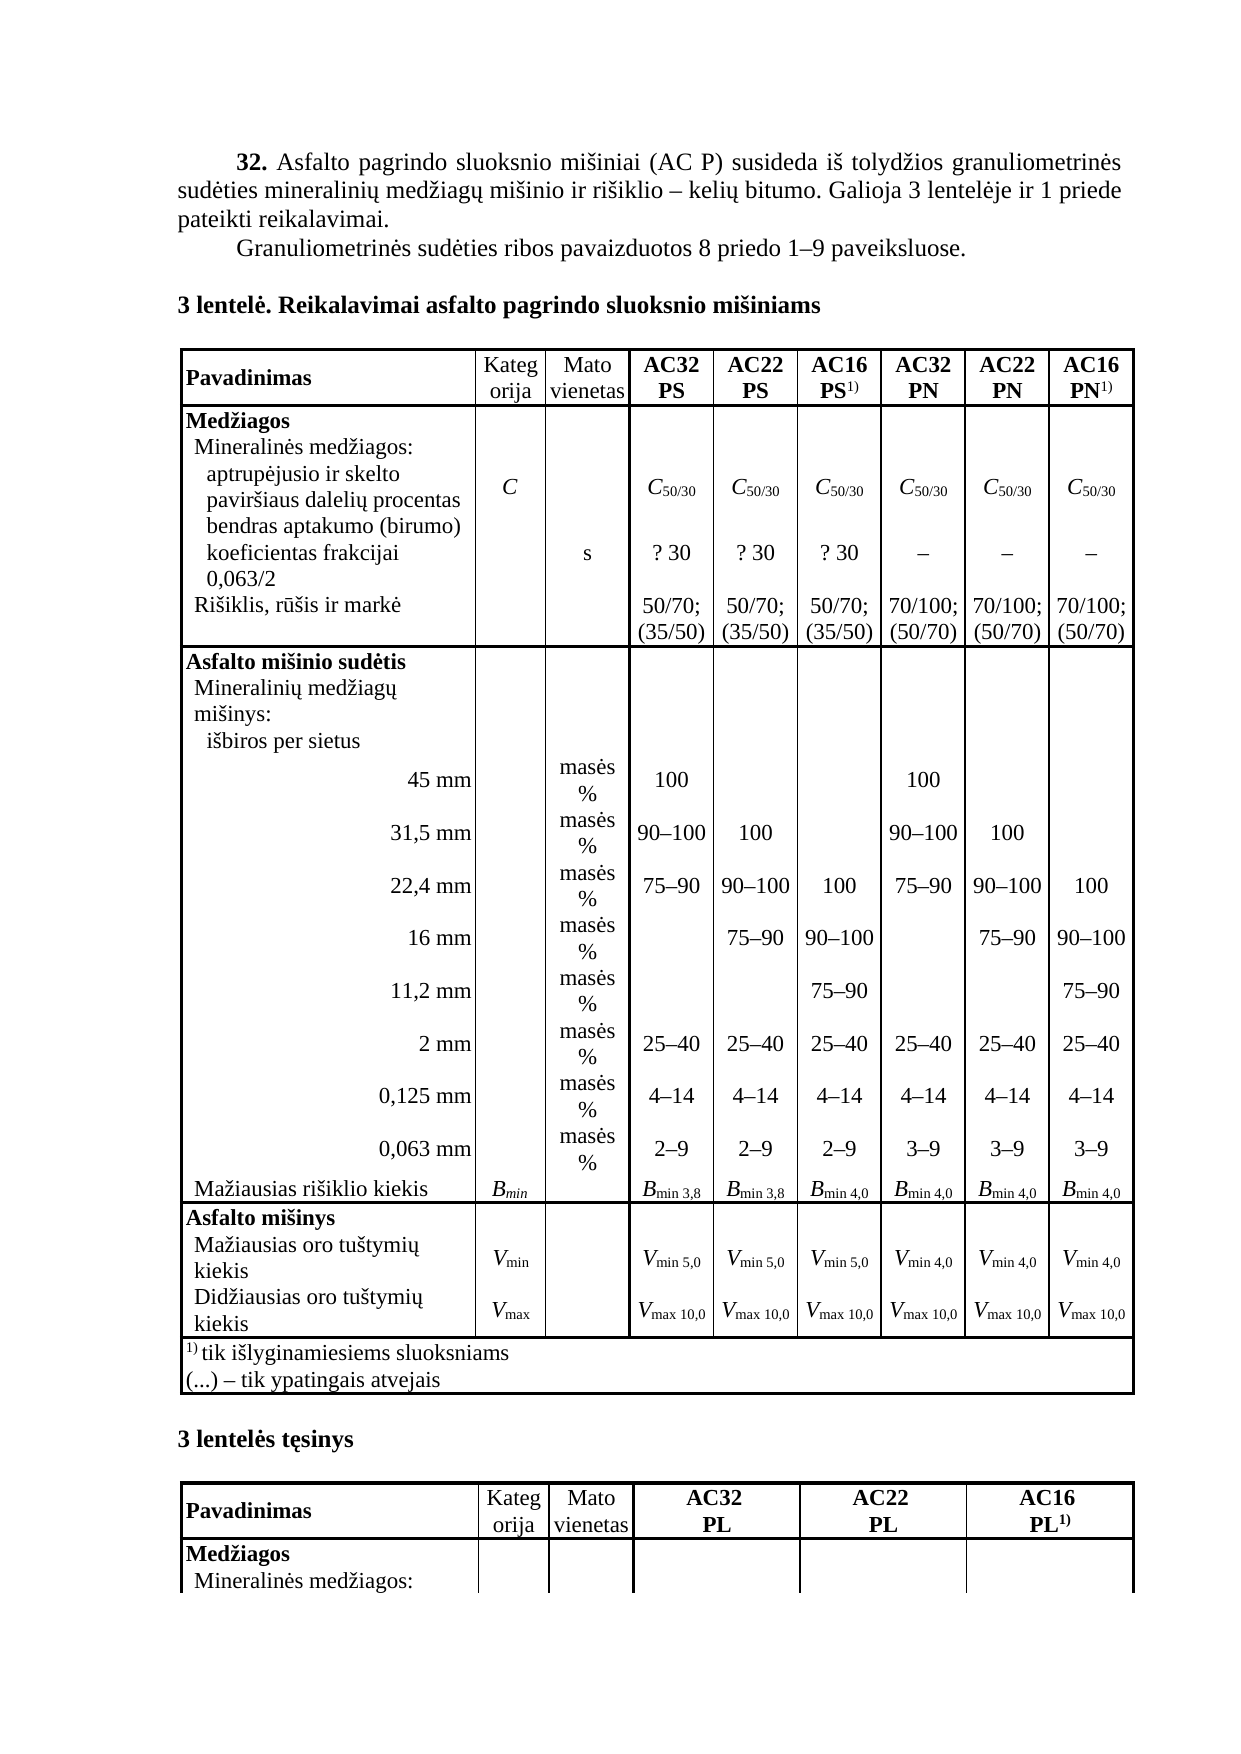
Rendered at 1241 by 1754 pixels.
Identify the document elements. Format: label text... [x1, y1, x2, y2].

table_cell [793, 1204, 797, 1231]
table_cell s [546, 513, 628, 592]
table_cell 50/70; (35/50) [631, 592, 713, 645]
table_header AC22 PL [962, 1485, 966, 1537]
table_cell [631, 964, 713, 1017]
table_header AC16 PL1) [967, 1485, 971, 1537]
table_cell [546, 1231, 628, 1283]
table_cell Vmin 4,0 [966, 1231, 1048, 1283]
table_cell 25–40 [798, 1017, 880, 1069]
table_cell Vmin [476, 1231, 545, 1283]
table_cell [709, 434, 713, 460]
table_cell [479, 1567, 483, 1593]
table_cell 100 [966, 806, 1048, 859]
table_header Pavadinimas [183, 351, 475, 404]
table_cell [793, 434, 797, 460]
table_cell 25–40 [1050, 1017, 1132, 1069]
table_cell ?=> 30 [631, 513, 713, 592]
table_cell 3–9 [966, 1122, 1048, 1175]
table_cell [541, 407, 545, 433]
table_cell 75–90 [1050, 964, 1132, 1017]
table_cell 16 mm [183, 911, 475, 964]
table_cell [966, 674, 1048, 727]
table_cell [476, 434, 480, 460]
table_cell [476, 648, 480, 674]
table_cell [798, 753, 880, 806]
table_cell [714, 674, 797, 727]
table_cell Vmin 5,0 [631, 1231, 713, 1283]
table_cell 25–40 [966, 1017, 1048, 1069]
table_cell 4–14 [798, 1070, 880, 1122]
table_cell 4–14 [966, 1070, 1048, 1122]
table_cell [798, 674, 880, 727]
table_cell 3–9 [882, 1122, 964, 1175]
table_cell [793, 727, 797, 753]
text 32. Asfalto pagrindo sluoksnio mišiniai (AC P) susideda iš tolydžios granuliometrinės sudėties mineralinių medžiagų mišinio ir rišiklio – kelių bitumo. Galioja 3 lentelėje ir 1 priede pateikti reikalavimai. [177, 147, 1122, 233]
table_cell [541, 1204, 545, 1231]
table_cell [709, 407, 713, 433]
table_cell [476, 513, 545, 592]
table_cell [476, 674, 545, 727]
table_cell [476, 859, 545, 911]
table_cell 70/100; (50/70) [882, 592, 964, 645]
table_cell [546, 592, 628, 645]
table_cell 75–90 [631, 859, 713, 911]
table_cell C [476, 460, 545, 512]
table_header AC22 PS [793, 351, 797, 404]
table_cell [541, 648, 545, 674]
table_cell 4–14 [1050, 1070, 1132, 1122]
table_cell – [966, 513, 1048, 592]
table_header Pavadinimas [183, 1485, 478, 1537]
table_cell 75–90 [966, 911, 1048, 964]
table_cell 75–90 [714, 911, 797, 964]
table_cell ?=> 30 [798, 513, 880, 592]
table_cell Vmin 5,0 [714, 1231, 797, 1283]
table_cell [967, 1540, 971, 1567]
table_cell [476, 753, 545, 806]
table_cell išbiros per sietus [183, 727, 206, 753]
table_cell 4–14 [882, 1070, 964, 1122]
table_cell – [1050, 513, 1132, 592]
table_cell C50/30 [631, 460, 713, 512]
table_cell Vmax [476, 1284, 545, 1336]
table_cell Vmax 10,0 [631, 1284, 713, 1336]
table_cell [631, 911, 713, 964]
table_cell [793, 648, 797, 674]
table_cell aptrupėjusio ir skelto paviršiaus dalelių procentas [183, 460, 206, 512]
table_cell 4–14 [714, 1070, 797, 1122]
table_cell Rišiklis, rūšis ir markė [183, 592, 475, 645]
table_cell 90–100 [966, 859, 1048, 911]
table_cell 31,5 mm [183, 806, 475, 859]
table_cell 2–9 [631, 1122, 713, 1175]
table_cell [546, 674, 628, 727]
table_cell [546, 460, 628, 512]
table_header Kategorija [476, 351, 480, 404]
table_cell 2–9 [714, 1122, 797, 1175]
table_cell Vmax 10,0 [714, 1284, 797, 1336]
table_cell 75–90 [882, 859, 964, 911]
table_cell [476, 727, 480, 753]
table_cell C50/30 [882, 460, 964, 512]
table_cell – [882, 513, 964, 592]
table_cell 25–40 [882, 1017, 964, 1069]
table_cell [798, 806, 880, 859]
table_cell [541, 434, 545, 460]
table_cell 11,2 mm [183, 964, 475, 1017]
table_cell 0,063 mm [183, 1122, 475, 1175]
table_header Kategorija [479, 1485, 483, 1537]
table_cell [882, 674, 964, 727]
table_cell Vmax 10,0 [798, 1284, 880, 1336]
table_cell [476, 806, 545, 859]
table_cell [546, 1284, 628, 1336]
table_cell [1050, 806, 1132, 859]
table_cell [709, 1204, 713, 1231]
table_cell [962, 1540, 966, 1567]
table_cell [541, 727, 545, 753]
table_cell Mineralinių medžiagų mišinys: [183, 674, 194, 727]
table_cell [631, 674, 713, 727]
table_cell 70/100; (50/70) [966, 592, 1048, 645]
table_cell 100 [714, 806, 797, 859]
table_cell [882, 964, 964, 1017]
table_cell [882, 911, 964, 964]
table_cell 100 [798, 859, 880, 911]
table_cell bendras aptakumo (birumo) koeficientas frakcijai 0,063/2 [183, 513, 206, 592]
table_cell 25–40 [714, 1017, 797, 1069]
table_cell 50/70; (35/50) [798, 592, 880, 645]
table_cell [476, 911, 545, 964]
table_cell [476, 1017, 545, 1069]
table_cell [966, 964, 1048, 1017]
table_cell 2 mm [183, 1017, 475, 1069]
table_cell 45 mm [183, 753, 475, 806]
table_cell Vmax 10,0 [882, 1284, 964, 1336]
table_cell 75–90 [798, 964, 880, 1017]
table_cell 0,125 mm [183, 1070, 475, 1122]
table_cell [962, 1567, 966, 1593]
table_cell [476, 592, 545, 645]
table_cell [1050, 674, 1132, 727]
table_cell Vmin 4,0 [882, 1231, 964, 1283]
table_cell Bmin [476, 1175, 480, 1201]
table_cell 50/70; (35/50) [714, 592, 797, 645]
table_cell 22,4 mm [183, 859, 475, 911]
table_cell 100 [1050, 859, 1132, 911]
table_cell 25–40 [631, 1017, 713, 1069]
table_cell [709, 727, 713, 753]
table_cell 90–100 [714, 859, 797, 911]
table_cell [476, 1070, 545, 1122]
table_cell 90–100 [631, 806, 713, 859]
table_cell [714, 964, 797, 1017]
table_header AC32 PS [709, 351, 713, 404]
table_cell Vmax 10,0 [966, 1284, 1048, 1336]
table_cell [714, 753, 797, 806]
table_cell 90–100 [798, 911, 880, 964]
table_cell 100 [882, 753, 964, 806]
table_cell C50/30 [798, 460, 880, 512]
table_cell Bmin [541, 1175, 545, 1201]
table_header Kategorija [541, 351, 545, 404]
table_cell [476, 1122, 545, 1175]
table_cell C50/30 [1050, 460, 1132, 512]
table_cell [793, 407, 797, 433]
table_cell 4–14 [631, 1070, 713, 1122]
table_cell C50/30 [966, 460, 1048, 512]
table_cell [1050, 753, 1132, 806]
table_cell ?=> 30 [714, 513, 797, 592]
table_cell 2–9 [798, 1122, 880, 1175]
table_cell [476, 407, 480, 433]
text 3 lentelės tęsinys [177, 1424, 1122, 1453]
table_cell 70/100; (50/70) [1050, 592, 1132, 645]
table_cell [966, 753, 1048, 806]
table_cell [476, 964, 545, 1017]
table_cell 90–100 [882, 806, 964, 859]
table_cell 90–100 [1050, 911, 1132, 964]
table_cell Vmin 4,0 [1050, 1231, 1132, 1283]
table_cell Vmax 10,0 [1050, 1284, 1132, 1336]
table_cell 3–9 [1050, 1122, 1132, 1175]
table_cell [967, 1567, 971, 1593]
table_cell [479, 1540, 483, 1567]
text 3 lentelė. Reikalavimai asfalto pagrindo sluoksnio mišiniams [177, 291, 930, 319]
table_cell 100 [631, 753, 713, 806]
table_cell Vmin 5,0 [798, 1231, 880, 1283]
table_cell [476, 1204, 480, 1231]
table_cell [709, 648, 713, 674]
text Granuliometrinės sudėties ribos pavaizduotos 8 priedo 1–9 paveiksluose. [177, 233, 1122, 262]
table_cell C50/30 [714, 460, 797, 512]
